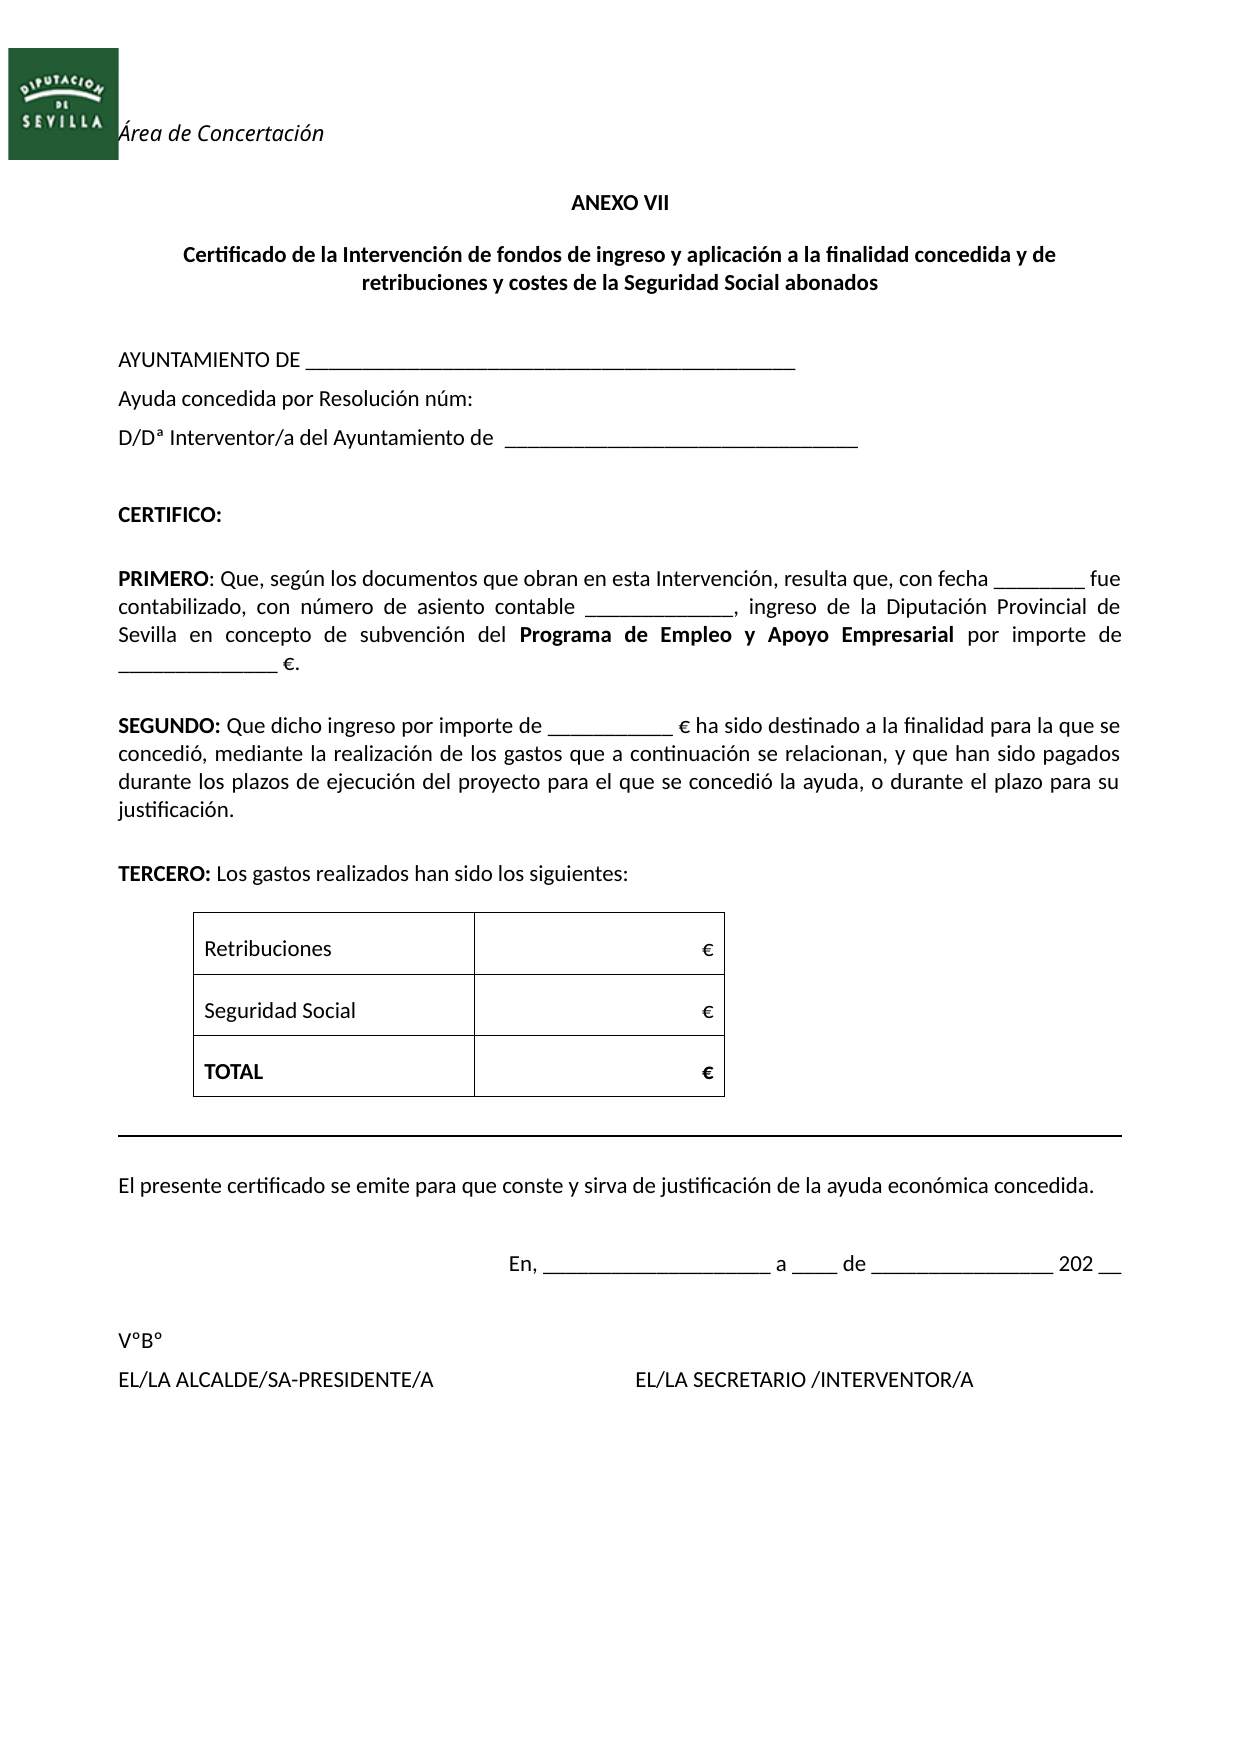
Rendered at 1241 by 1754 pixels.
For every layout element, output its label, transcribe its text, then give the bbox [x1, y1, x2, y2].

text El presente certificado se emite para que conste y sirva de justificación de la ayuda económica concedida. [118, 1172, 1122, 1199]
table_header € [475, 913, 724, 973]
table_cell € [475, 975, 724, 1035]
text CERTIFICO: [118, 500, 1122, 528]
table_cell TOTAL [194, 1036, 474, 1096]
table_header Retribuciones [194, 913, 474, 973]
picture [8, 48, 119, 160]
text AYUNTAMIENTO DE ___________________________________________ [118, 346, 1122, 373]
text EL/LA ALCALDE/SA-PRESIDENTE/A EL/LA SECRETARIO /INTERVENTOR/A [118, 1365, 1122, 1393]
text En, ____________________ a ____ de ________________ 202 __ [118, 1249, 1122, 1277]
text ANEXO VII [118, 188, 1122, 216]
text Ayuda concedida por Resolución núm: [118, 384, 1122, 412]
text TERCERO: Los gastos realizados han sido los siguientes: [118, 859, 1122, 887]
table_cell Seguridad Social [194, 975, 474, 1035]
table_cell € [475, 1036, 724, 1096]
text VºBº [118, 1326, 1122, 1354]
text D/Dª Interventor/a del Ayuntamiento de _______________________________ [118, 423, 1122, 451]
text PRIMERO: Que, según los documentos que obran en esta Intervención, resulta que, con fecha ________ fue contabilizado, con número de asiento contable _____________, ingreso de la Diputación Provincial de Sevilla en concepto de subvención del Programa de Empleo y Apoyo Empresarial por importe de ______________ €. [118, 564, 1122, 676]
text Certificado de la Intervención de fondos de ingreso y aplicación a la finalidad concedida y de retribuciones y costes de la Seguridad Social abonados [118, 240, 1122, 296]
text SEGUNDO: Que dicho ingreso por importe de ___________ € ha sido destinado a la finalidad para la que se concedió, mediante la realización de los gastos que a continuación se relacionan, y que han sido pagados durante los plazos de ejecución del proyecto para el que se concedió la ayuda, o durante el plazo para su justificación. [118, 711, 1122, 823]
